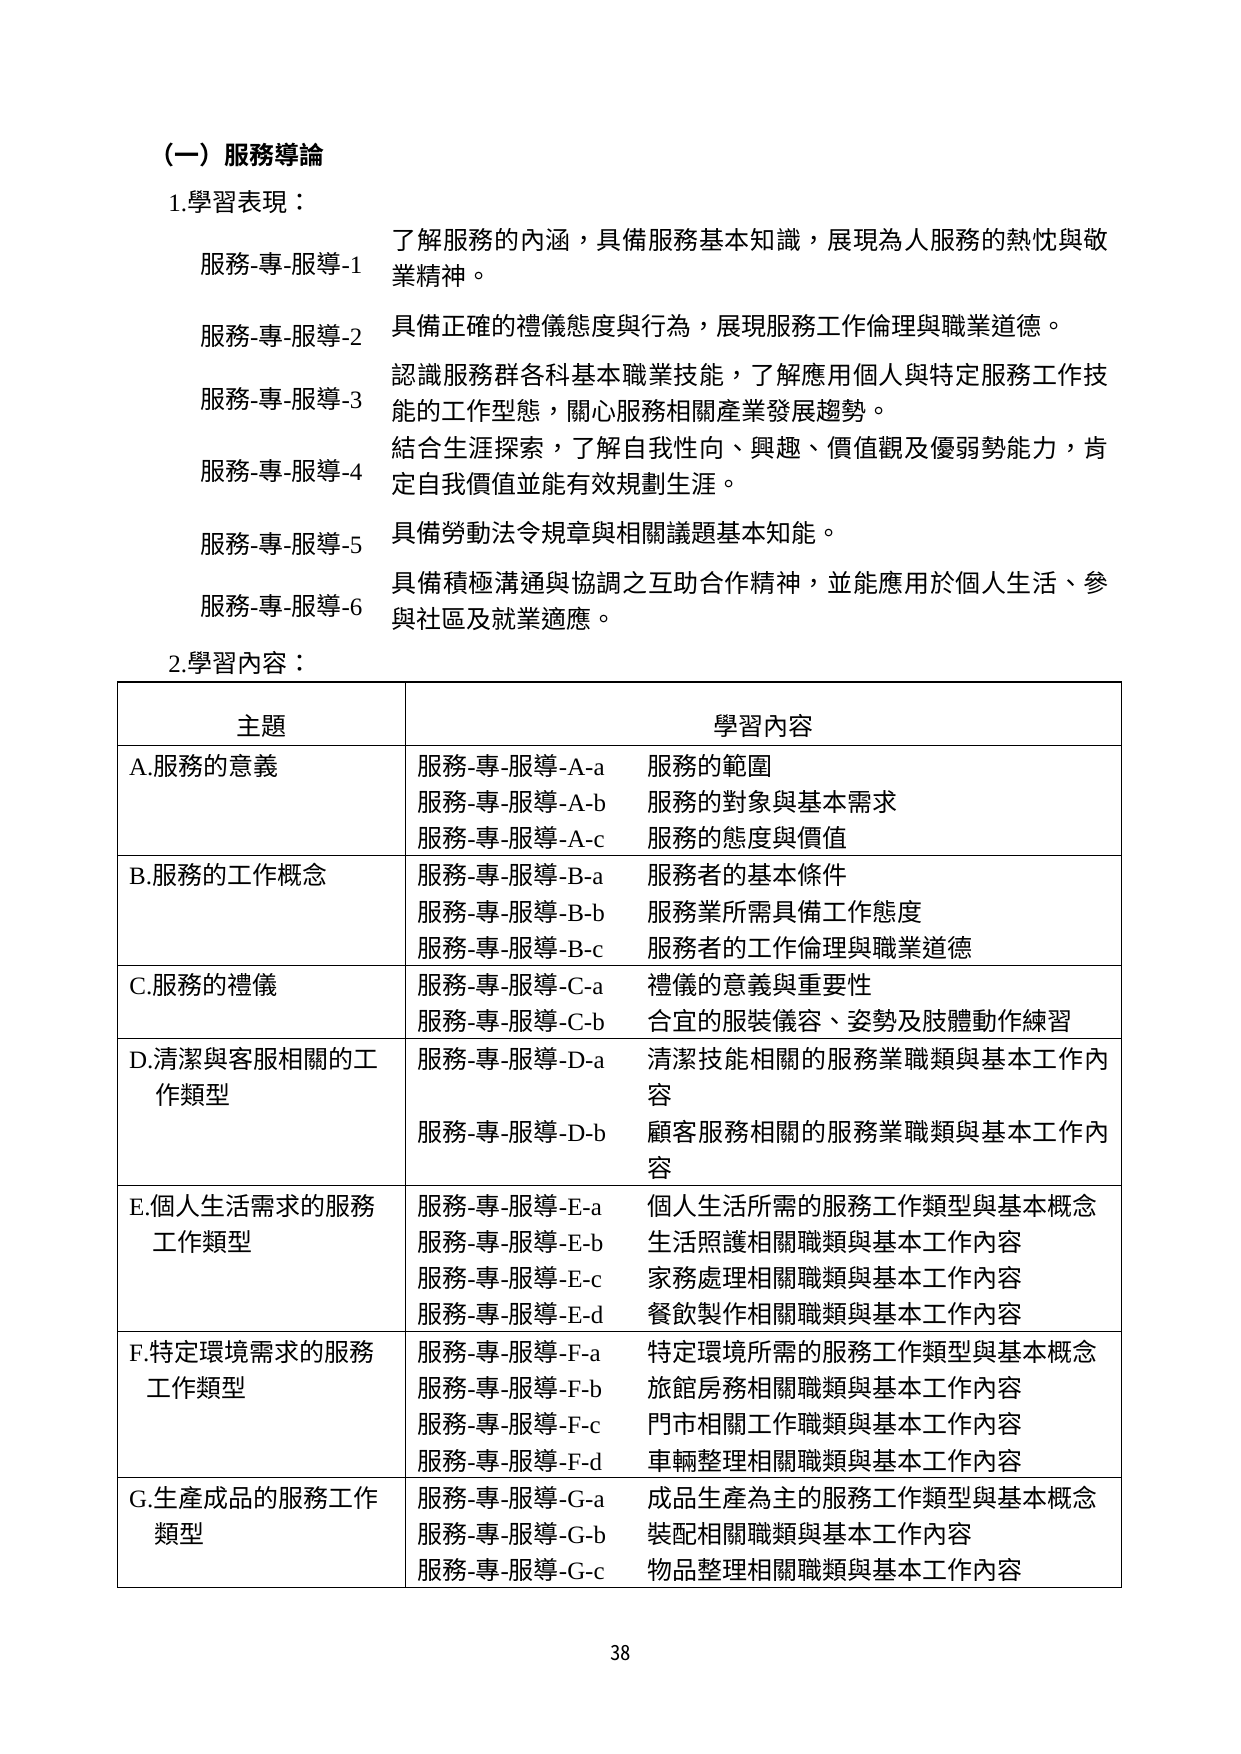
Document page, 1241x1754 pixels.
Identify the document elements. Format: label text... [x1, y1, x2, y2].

table_cell 顧客服務相關的服務業職類與基本工作內容 [636, 1112, 1121, 1185]
table_header 學習內容 [406, 683, 1121, 745]
table_cell 服務-專-服導-C-a 服務-專-服導-C-b [406, 966, 636, 1038]
table_cell 清潔技能相關的服務業職類與基本工作內容 [636, 1039, 1121, 1112]
table_cell 具備積極溝通與協調之互助合作精神，並能應用於個人生活、參與社區及就業適應。 [380, 563, 1122, 636]
table_header 了解服務的內涵，具備服務基本知識，展現為人服務的熱忱與敬業精神。 [380, 221, 1122, 293]
table_cell 服務-專-服導-E-a 服務-專-服導-E-b 服務-專-服導-E-c 服務-專-服導-E-d [406, 1186, 636, 1331]
table_cell E.個人生活需求的服務工作類型 [118, 1186, 405, 1331]
text （一）服務導論 [149, 112, 1122, 175]
table_cell 認識服務群各科基本職業技能，了解應用個人與特定服務工作技能的工作型態，關心服務相關產業發展趨勢。 [380, 356, 1122, 428]
table_cell 服務-專-服導-G-a 服務-專-服導-G-b 服務-專-服導-G-c [406, 1478, 636, 1587]
table_cell B.服務的工作概念 [118, 856, 405, 964]
table_cell 服務-專-服導-5 [189, 501, 380, 563]
table_cell 服務者的基本條件 服務業所需具備工作態度 服務者的工作倫理與職業道德 [636, 856, 1121, 964]
table_cell 具備勞動法令規章與相關議題基本知能。 [380, 501, 1122, 563]
table_header 主題 [118, 683, 405, 745]
table_cell 結合生涯探索，了解自我性向、興趣、價值觀及優弱勢能力，肯定自我價值並能有效規劃生涯。 [380, 428, 1122, 501]
table_cell 個人生活所需的服務工作類型與基本概念 生活照護相關職類與基本工作內容 家務處理相關職類與基本工作內容 餐飲製作相關職類與基本工作內容 [636, 1186, 1121, 1331]
text 1.學習表現： [118, 175, 1122, 221]
table_cell 服務-專-服導-6 [189, 563, 380, 636]
table_cell 服務-專-服導-A-a 服務-專-服導-A-b 服務-專-服導-A-c [406, 746, 636, 855]
table_cell 服務-專-服導-B-a 服務-專-服導-B-b 服務-專-服導-B-c [406, 856, 636, 964]
table_cell 服務-專-服導-3 [189, 356, 380, 428]
text 2.學習內容： [118, 636, 1122, 681]
table_cell 服務-專-服導-D-a [406, 1039, 636, 1112]
table_cell 禮儀的意義與重要性 合宜的服裝儀容、姿勢及肢體動作練習 [636, 966, 1121, 1038]
table_cell 服務-專-服導-F-a 服務-專-服導-F-b 服務-專-服導-F-c 服務-專-服導-F-d [406, 1332, 636, 1477]
table_cell 成品生產為主的服務工作類型與基本概念 裝配相關職類與基本工作內容 物品整理相關職類與基本工作內容 [636, 1478, 1121, 1587]
table_cell 特定環境所需的服務工作類型與基本概念 旅館房務相關職類與基本工作內容 門市相關工作職類與基本工作內容 車輛整理相關職類與基本工作內容 [636, 1332, 1121, 1477]
table_header 服務-專-服導-1 [189, 221, 380, 293]
table_cell 服務的範圍 服務的對象與基本需求 服務的態度與價值 [636, 746, 1121, 855]
table_cell G.生產成品的服務工作類型 [118, 1478, 405, 1587]
table_cell A.服務的意義 [118, 746, 405, 855]
table_cell 服務-專-服導-4 [189, 428, 380, 501]
table_cell 服務-專-服導-D-b [406, 1112, 636, 1185]
table_cell C.服務的禮儀 [118, 966, 405, 1038]
table_cell 服務-專-服導-2 [189, 293, 380, 356]
table_cell 具備正確的禮儀態度與行為，展現服務工作倫理與職業道德。 [380, 293, 1122, 356]
table_cell F.特定環境需求的服務工作類型 [118, 1332, 405, 1477]
table_cell D.清潔與客服相關的工作類型 [118, 1039, 405, 1185]
